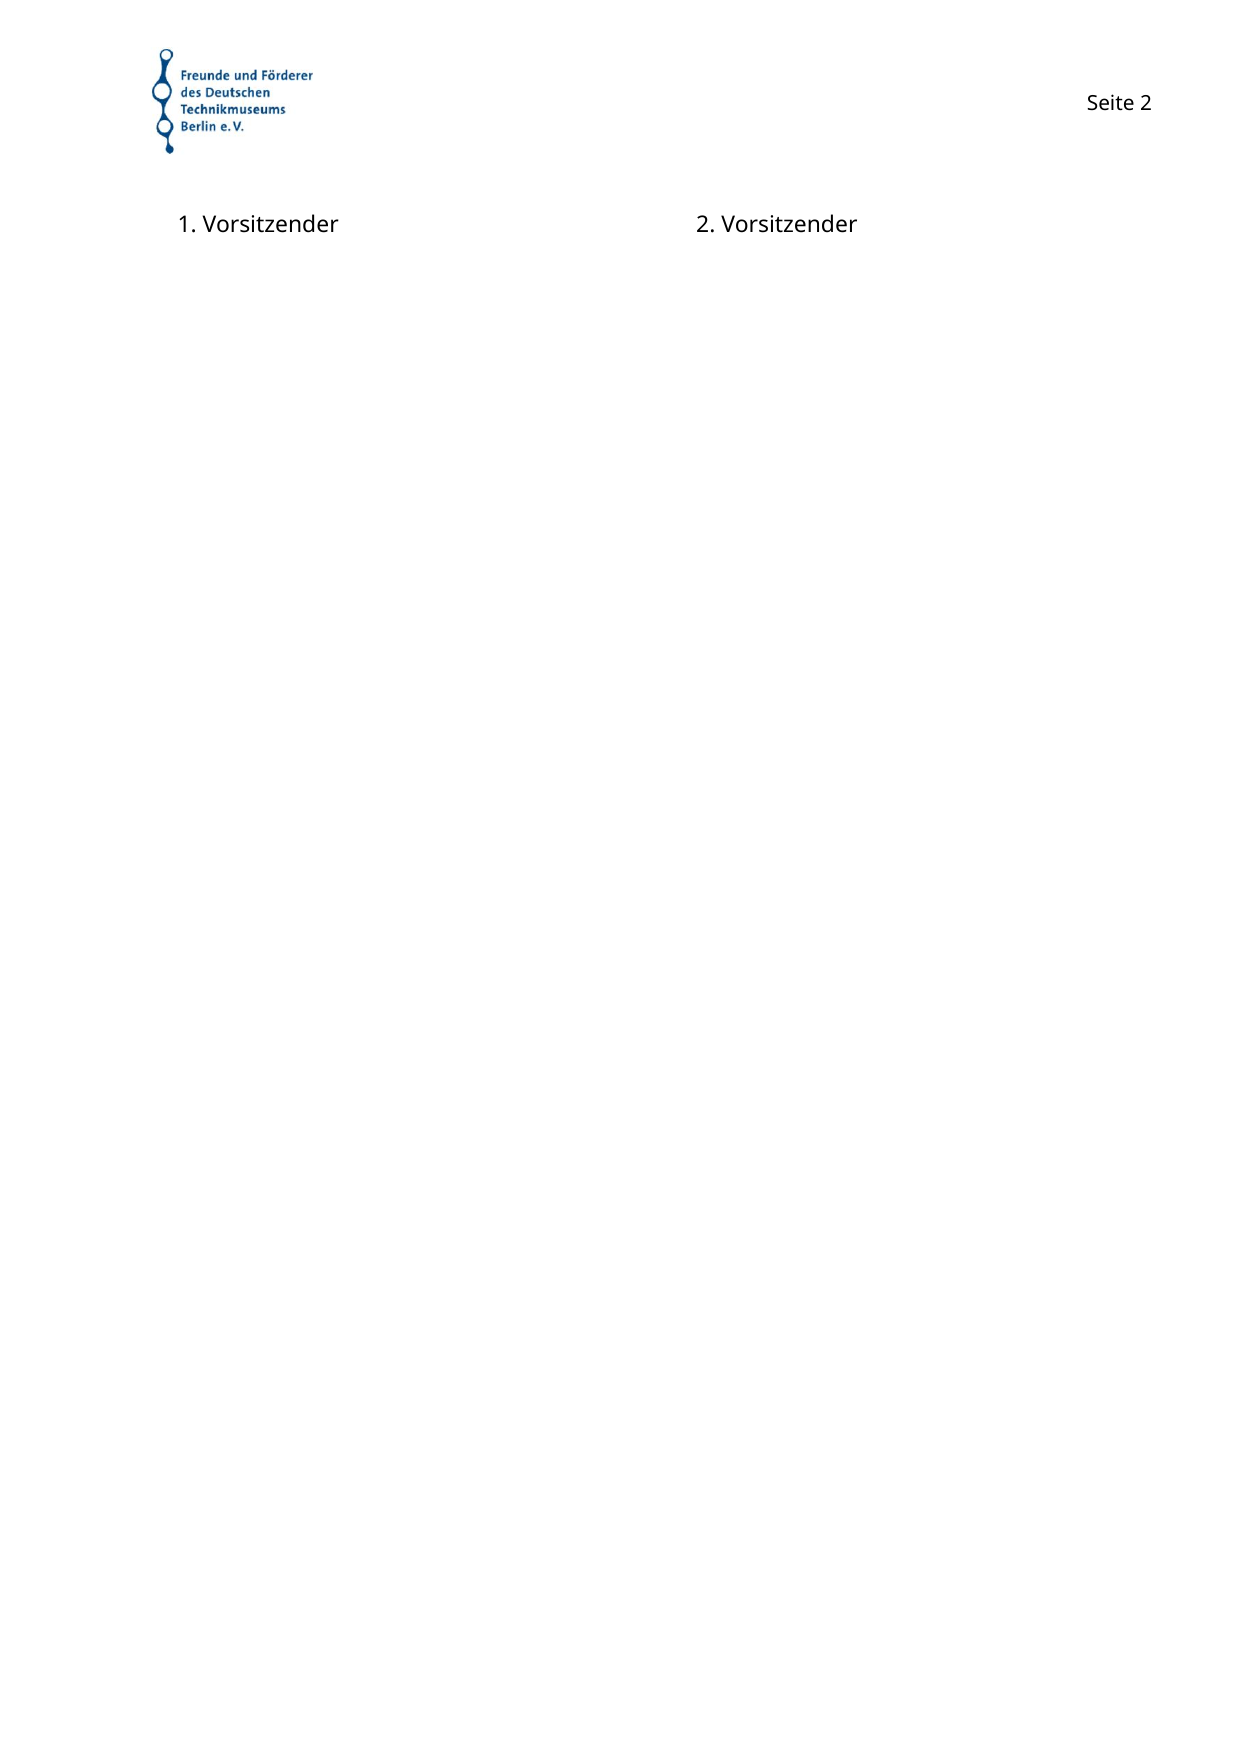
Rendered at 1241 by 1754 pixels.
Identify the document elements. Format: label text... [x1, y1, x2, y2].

text 1. Vorsitzender 2. Vorsitzender [177, 208, 1152, 239]
picture [150, 47, 313, 155]
